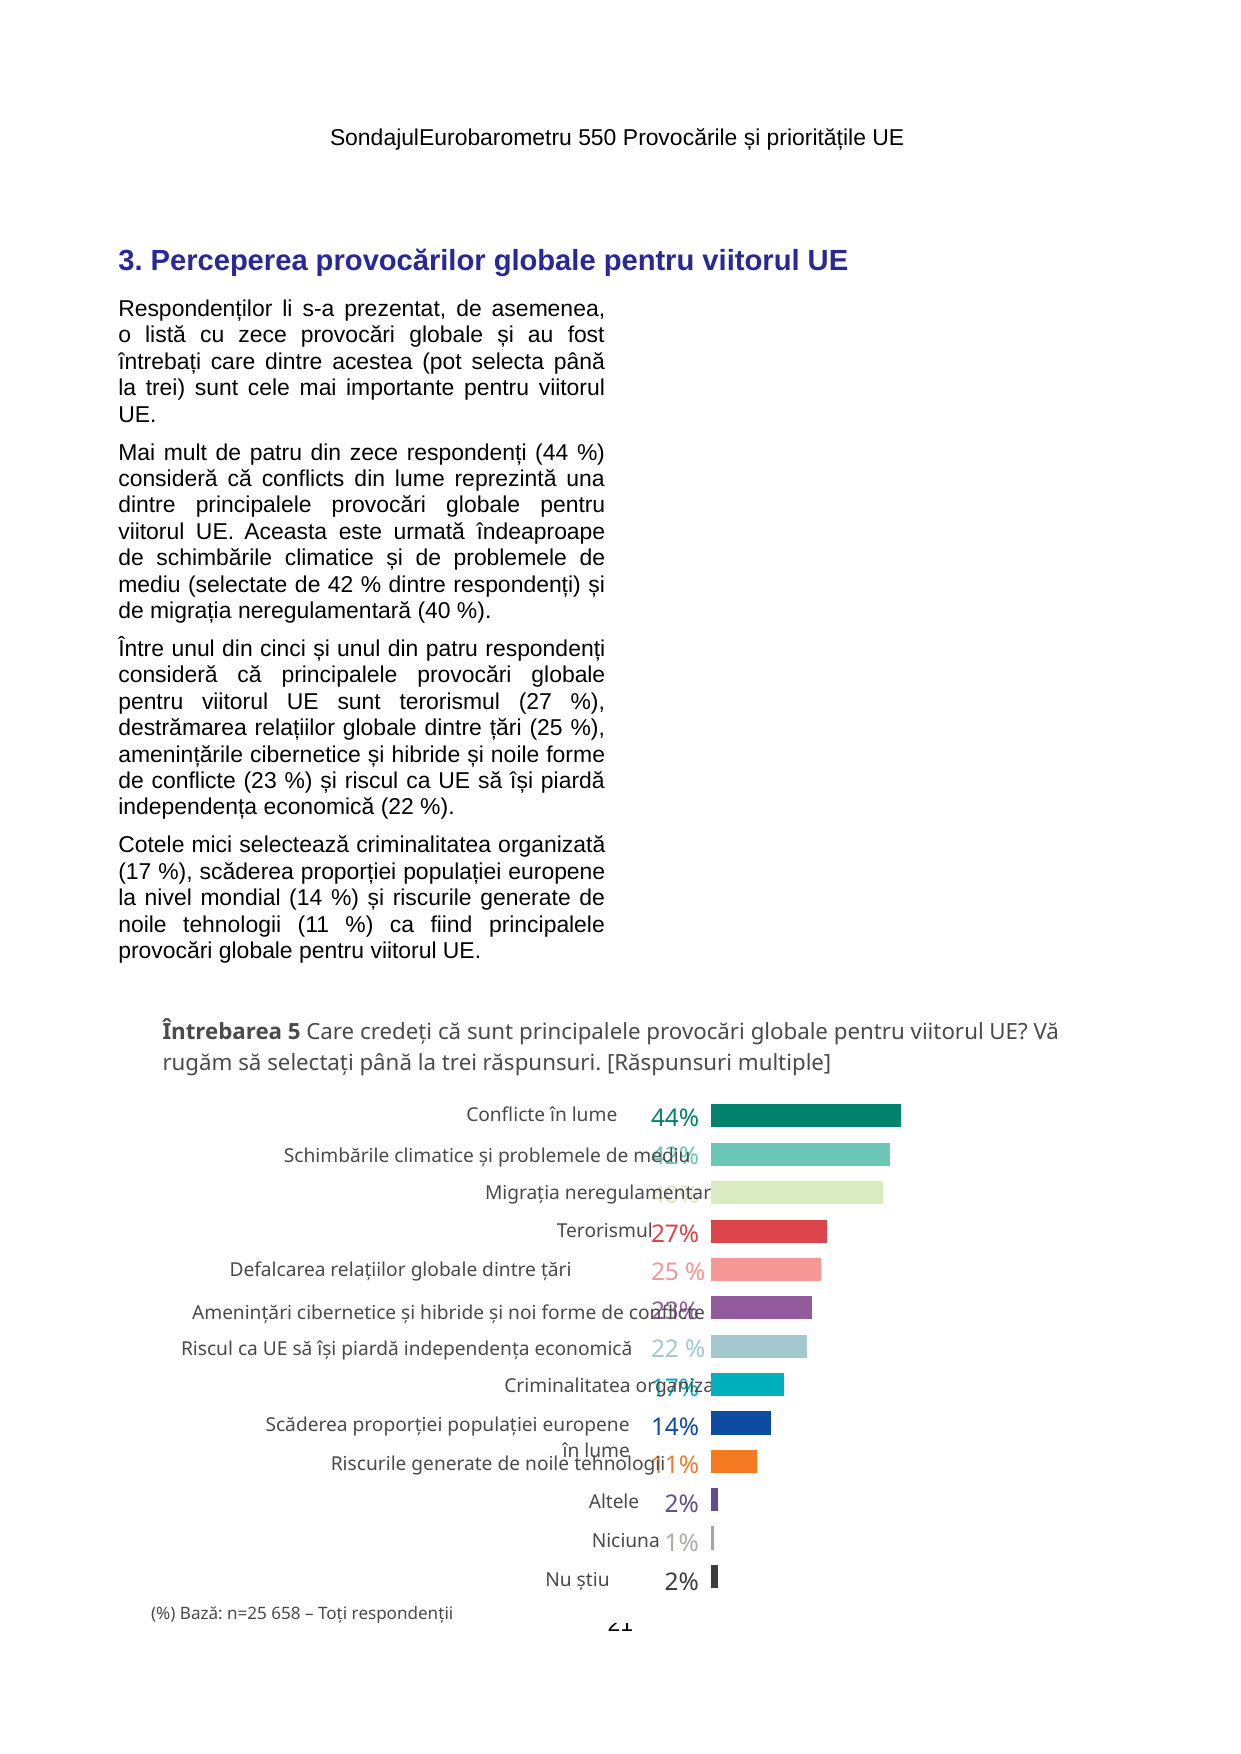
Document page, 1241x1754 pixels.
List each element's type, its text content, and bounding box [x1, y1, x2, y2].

text Cotele mici selectează criminalitatea organizată (17 %), scăderea proporției populației europene la nivel mondial (14 %) și riscurile generate de noile tehnologii (11 %) ca fiind principalele provocări globale pentru viitorul UE. [118, 831, 605, 963]
text Mai mult de patru din zece respondenți (44 %) consideră că conflicts din lume reprezintă una dintre principalele provocări globale pentru viitorul UE. Aceasta este urmată îndeaproape de schimbările climatice și de problemele de mediu (selectate de 42 % dintre respondenți) și de migrația neregulamentară (40 %). [118, 439, 605, 623]
text Respondenților li s-a prezentat, de asemenea, o listă cu zece provocări globale și au fost întrebați care dintre acestea (pot selecta până la trei) sunt cele mai importante pentru viitorul UE. [118, 295, 605, 427]
text Între unul din cinci și unul din patru respondenți consideră că principalele provocări globale pentru viitorul UE sunt terorismul (27 %), destrămarea relațiilor globale dintre țări (25 %), amenințările cibernetice și hibride și noile forme de conflicte (23 %) și riscul ca UE să își piardă independența economică (22 %). [118, 635, 605, 819]
subtitle 3. Perceperea provocărilor globale pentru viitorul UE [118, 243, 1122, 277]
